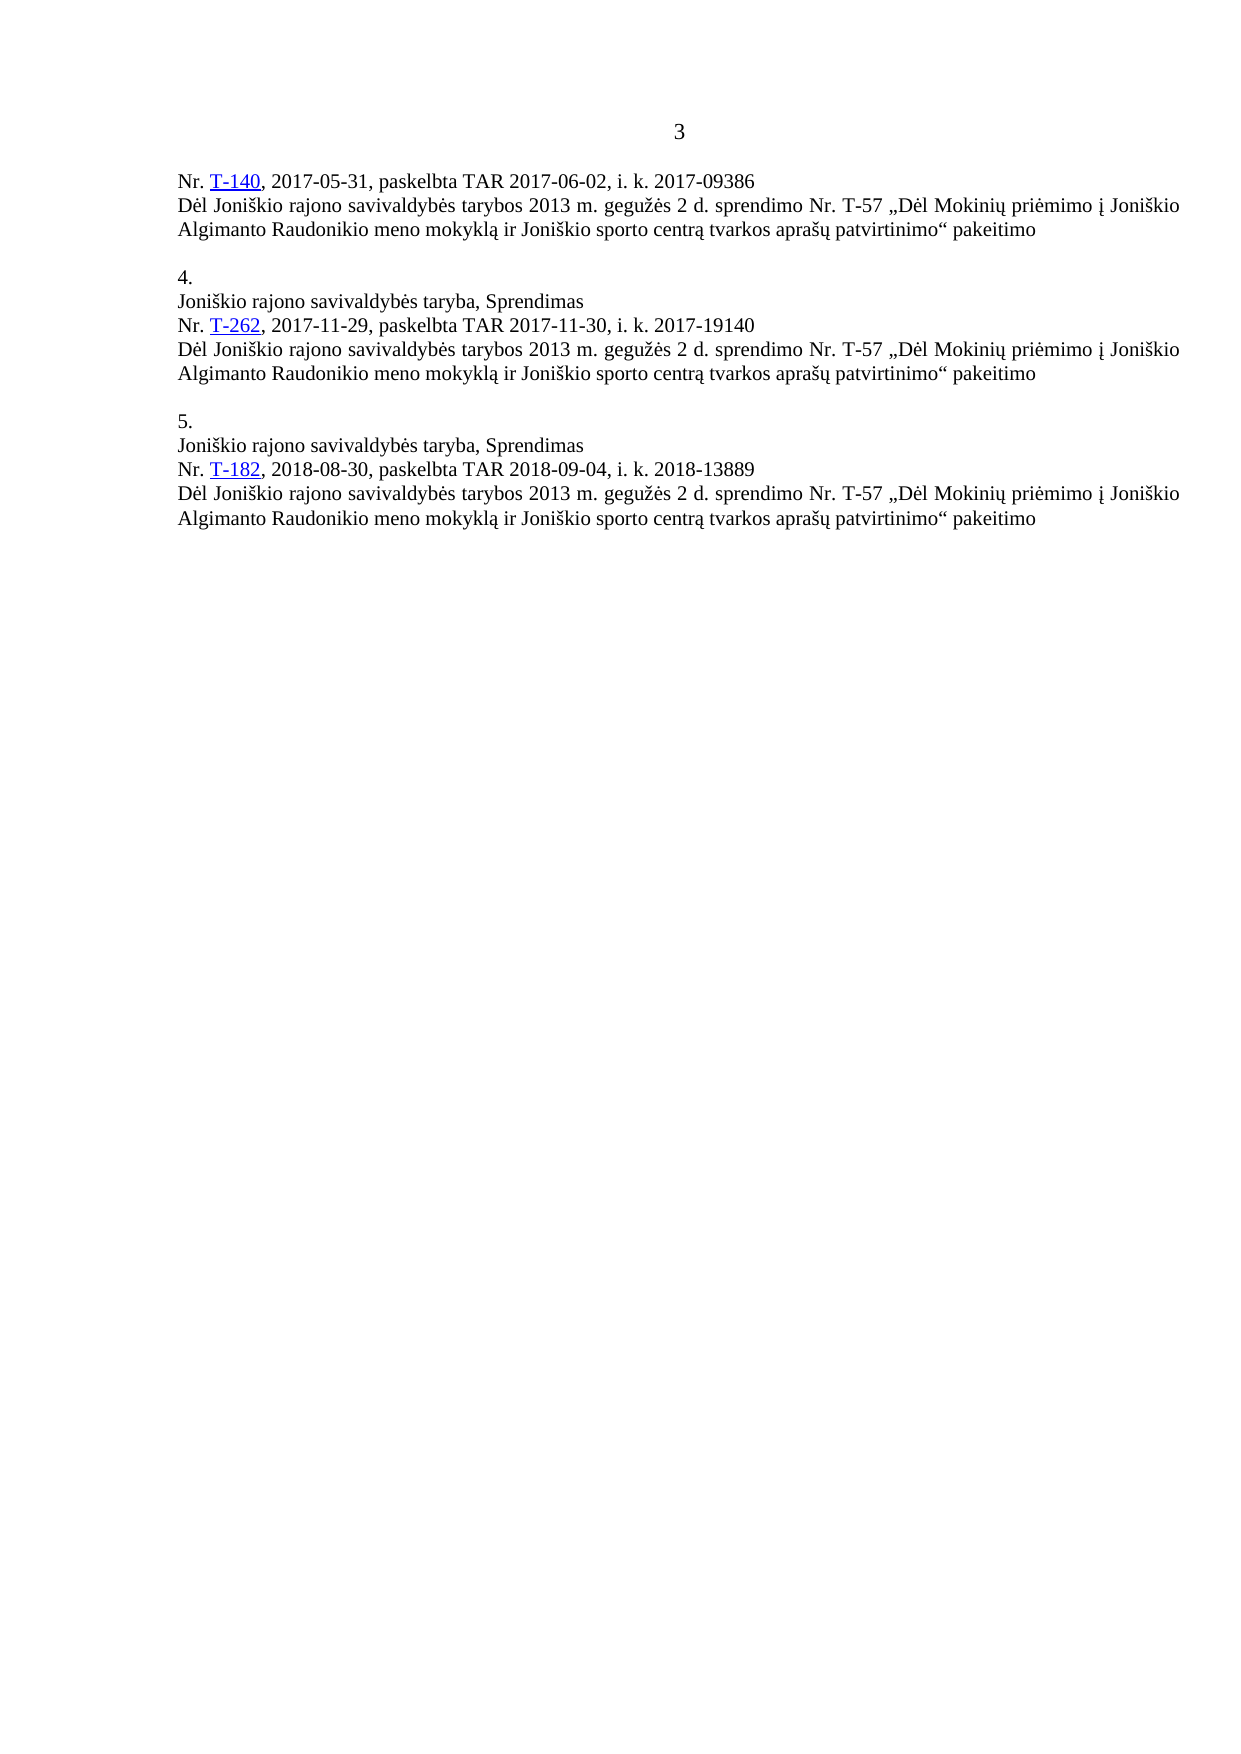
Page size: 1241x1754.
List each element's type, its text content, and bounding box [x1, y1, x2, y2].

text Joniškio rajono savivaldybės taryba, Sprendimas [177, 289, 1181, 313]
text Dėl Joniškio rajono savivaldybės tarybos 2013 m. gegužės 2 d. sprendimo Nr. T-57 „Dėl Mokinių priėmimo į Joniškio Algimanto Raudonikio meno mokyklą ir Joniškio sporto centrą tvarkos aprašų patvirtinimo“ pakeitimo [177, 337, 1181, 385]
text 5. [177, 409, 1181, 433]
text Nr. T-262, 2017-11-29, paskelbta TAR 2017-11-30, i. k. 2017-19140 [177, 313, 1181, 337]
text Nr. T-182, 2018-08-30, paskelbta TAR 2018-09-04, i. k. 2018-13889 [177, 457, 1181, 481]
text Dėl Joniškio rajono savivaldybės tarybos 2013 m. gegužės 2 d. sprendimo Nr. T-57 „Dėl Mokinių priėmimo į Joniškio Algimanto Raudonikio meno mokyklą ir Joniškio sporto centrą tvarkos aprašų patvirtinimo“ pakeitimo [177, 193, 1181, 241]
text Joniškio rajono savivaldybės taryba, Sprendimas [177, 433, 1181, 457]
text 4. [177, 265, 1181, 289]
text Dėl Joniškio rajono savivaldybės tarybos 2013 m. gegužės 2 d. sprendimo Nr. T-57 „Dėl Mokinių priėmimo į Joniškio Algimanto Raudonikio meno mokyklą ir Joniškio sporto centrą tvarkos aprašų patvirtinimo“ pakeitimo [177, 481, 1181, 529]
text Nr. T-140, 2017-05-31, paskelbta TAR 2017-06-02, i. k. 2017-09386 [177, 168, 1181, 193]
